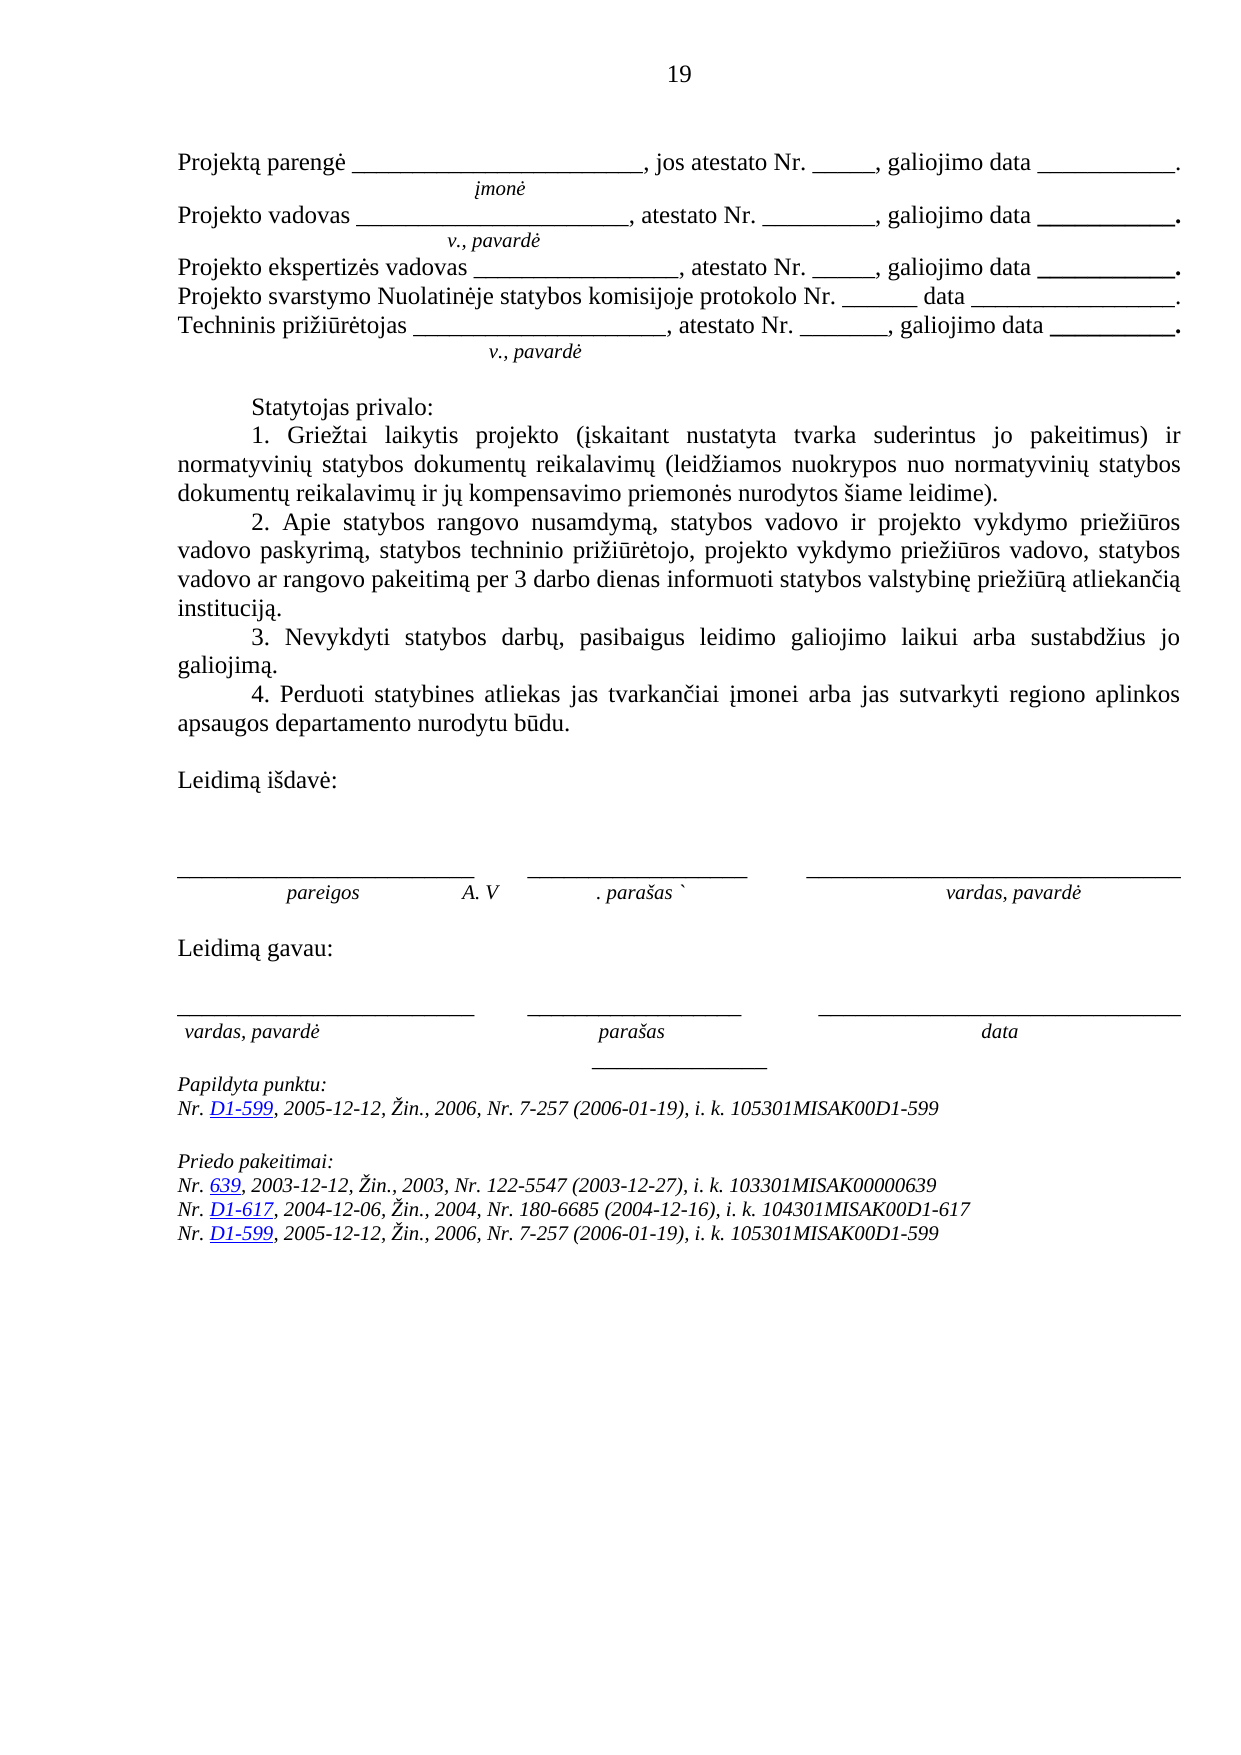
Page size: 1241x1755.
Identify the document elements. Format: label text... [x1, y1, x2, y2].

text 3. Nevykdyti statybos darbų, pasibaigus leidimo galiojimo laikui arba sustabdžius jo galiojimą. [177, 622, 1181, 679]
text Priedo pakeitimai: [177, 1149, 1181, 1173]
text vardas, pavardė parašas data [177, 1019, 1181, 1043]
text įmonė [177, 176, 1181, 200]
text Papildyta punktu: [177, 1072, 1181, 1096]
text Nr. 639, 2003-12-12, Žin., 2003, Nr. 122-5547 (2003-12-27), i. k. 103301MISAK00000639 [177, 1173, 1181, 1197]
text Techninis prižiūrėtojas , atestato Nr. _______, galiojimo data __________. [177, 310, 1181, 339]
text Nr. D1-599, 2005-12-12, Žin., 2006, Nr. 7-257 (2006-01-19), i. k. 105301MISAK00D1-599 [177, 1221, 1181, 1245]
text Leidimą gavau: [177, 933, 1181, 962]
text ______________ [177, 1043, 1181, 1072]
text Nr. D1-599, 2005-12-12, Žin., 2006, Nr. 7-257 (2006-01-19), i. k. 105301MISAK00D1-599 [177, 1096, 1181, 1120]
text 4. Perduoti statybines atliekas jas tvarkančiai įmonei arba jas sutvarkyti regiono aplinkos apsaugos departamento nurodytu būdu. [177, 679, 1181, 737]
text Leidimą išdavė: [177, 765, 1181, 794]
text pareigos A. V . parašas ` vardas, pavardė [177, 880, 1181, 904]
text Projektą parengė , jos atestato Nr. _____, galiojimo data ___________. [177, 147, 1181, 176]
text Projekto svarstymo Nuolatinėje statybos komisijoje protokolo Nr. ______ data . [177, 281, 1181, 310]
text Projekto ekspertizės vadovas , atestato Nr. _____, galiojimo data ___________. [177, 252, 1181, 281]
text Statytojas privalo: [177, 392, 1181, 420]
text Nr. D1-617, 2004-12-06, Žin., 2004, Nr. 180-6685 (2004-12-16), i. k. 104301MISAK00D1-617 [177, 1197, 1181, 1221]
text Projekto vadovas , atestato Nr. _________, galiojimo data ___________. [177, 200, 1181, 228]
text 1. Griežtai laikytis projekto (įskaitant nustatyta tvarka suderintus jo pakeitimus) ir normatyvinių statybos dokumentų reikalavimų (leidžiamos nuokrypos nuo normatyvinių statybos dokumentų reikalavimų ir jų kompensavimo priemonės nurodytos šiame leidime). [177, 420, 1181, 507]
text 2. Apie statybos rangovo nusamdymą, statybos vadovo ir projekto vykdymo priežiūros vadovo paskyrimą, statybos techninio prižiūrėtojo, projekto vykdymo priežiūros vadovo, statybos vadovo ar rangovo pakeitimą per 3 darbo dienas informuoti statybos valstybinę priežiūrą atliekančią instituciją. [177, 507, 1181, 622]
text v., pavardė [177, 228, 1181, 252]
text v., pavardė [177, 339, 1181, 363]
